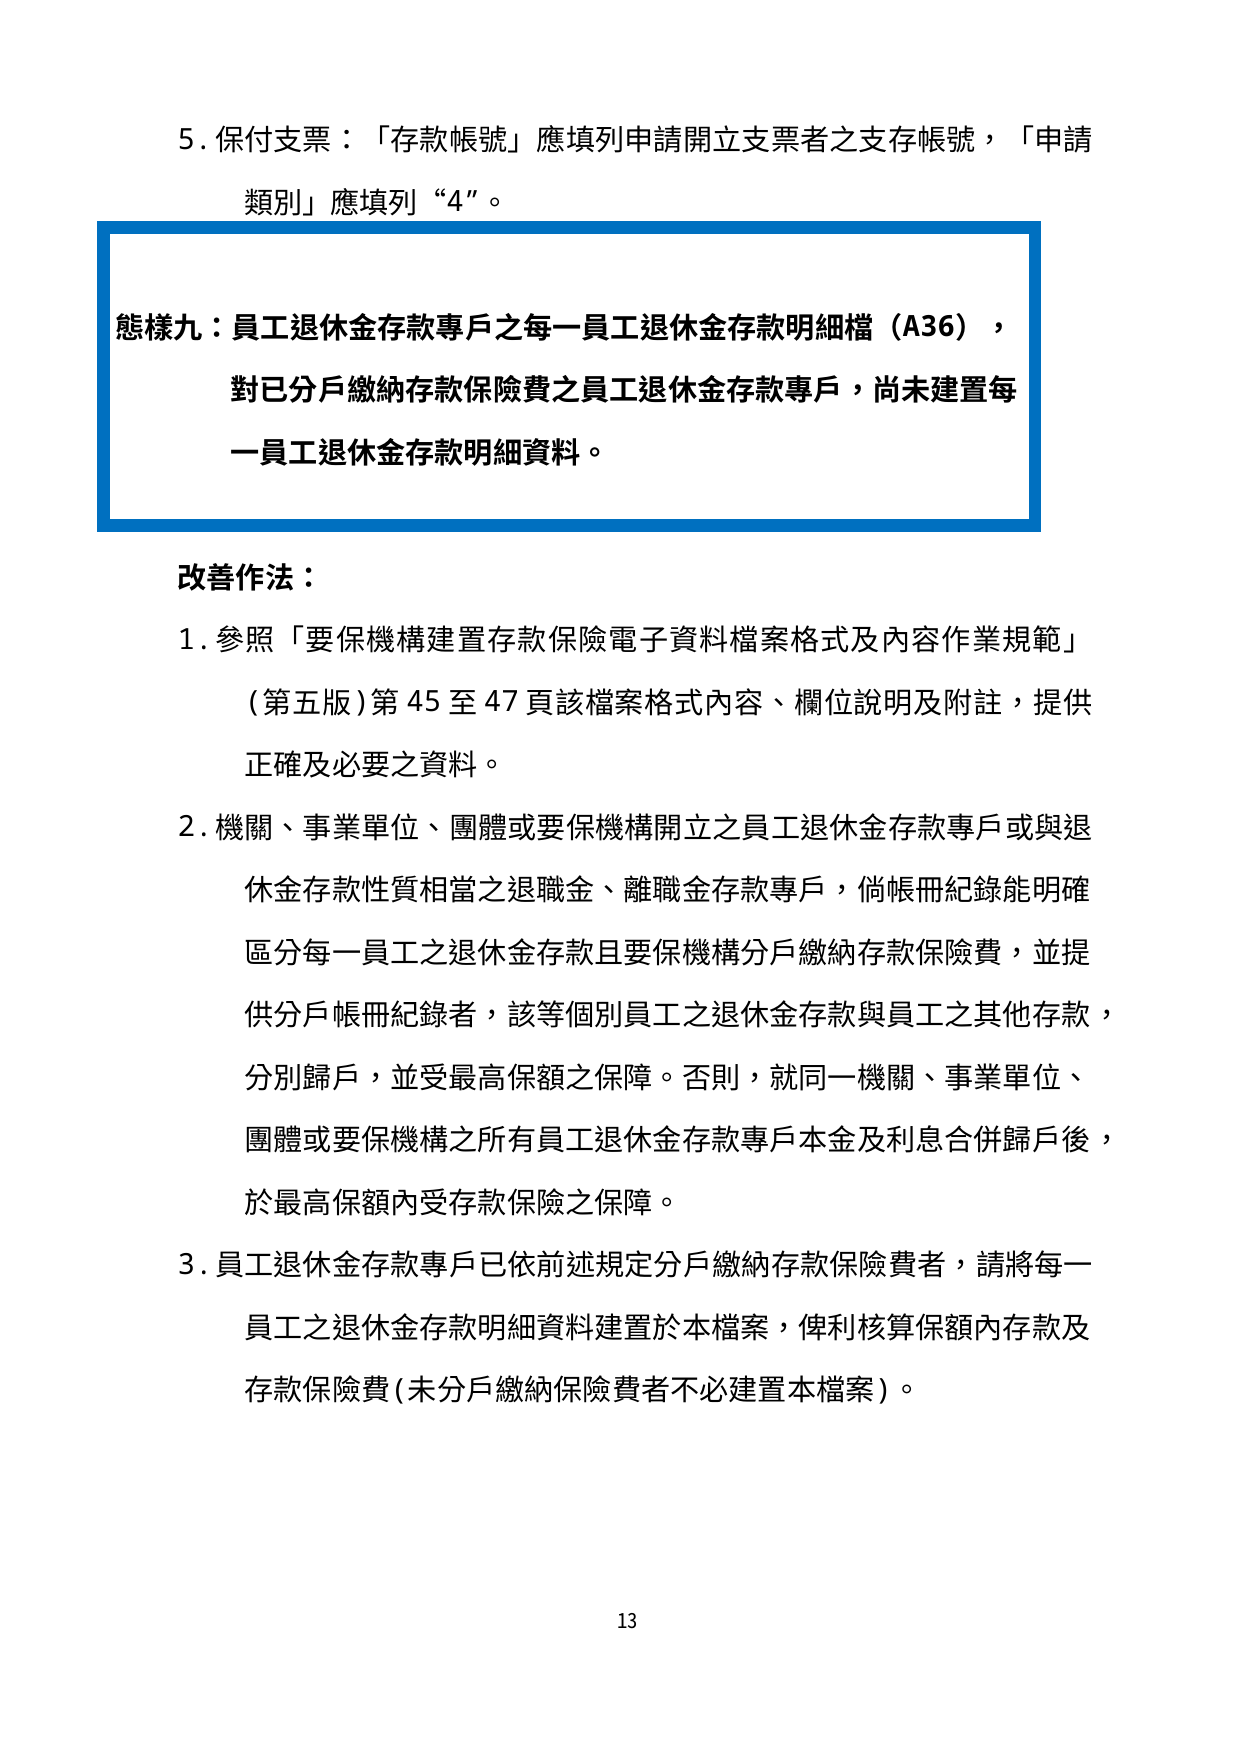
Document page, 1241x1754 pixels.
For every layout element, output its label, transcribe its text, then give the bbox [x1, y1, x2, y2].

text 改善作法： [177, 534, 1093, 596]
list 機關、事業單位、團體或要保機構開立之員工退休金存款專戶或與退休金存款性質相當之退職金、離職金存款專戶，倘帳冊紀錄能明確區分每一員工之退休金存款且要保機構分戶繳納存款保險費，並提供分戶帳冊紀錄者，該等個別員工之退休金存款與員工之其他存款，分別歸戶，並受最高保額之保障。否則，就同一機關、事業單位、團體或要保機構之所有員工退休金存款專戶本金及利息合併歸戶後，於最高保額內受存款保險之保障。 [177, 784, 1093, 1221]
list 參照「要保機構建置存款保險電子資料檔案格式及內容作業規範」(第五版)第45至47頁該檔案格式內容、欄位說明及附註，提供正確及必要之資料。 [177, 596, 1093, 784]
table_header 態樣九：員工退休金存款專戶之每一員工退休金存款明細檔（A36），對已分戶繳納存款保險費之員工退休金存款專戶，尚未建置每一員工退休金存款明細資料。 [110, 234, 1029, 519]
list 保付支票：「存款帳號」應填列申請開立支票者之支存帳號，「申請類別」應填列“4”。 [177, 96, 1093, 221]
list 員工退休金存款專戶已依前述規定分戶繳納存款保險費者，請將每一員工之退休金存款明細資料建置於本檔案，俾利核算保額內存款及存款保險費(未分戶繳納保險費者不必建置本檔案)。 [177, 1221, 1093, 1409]
